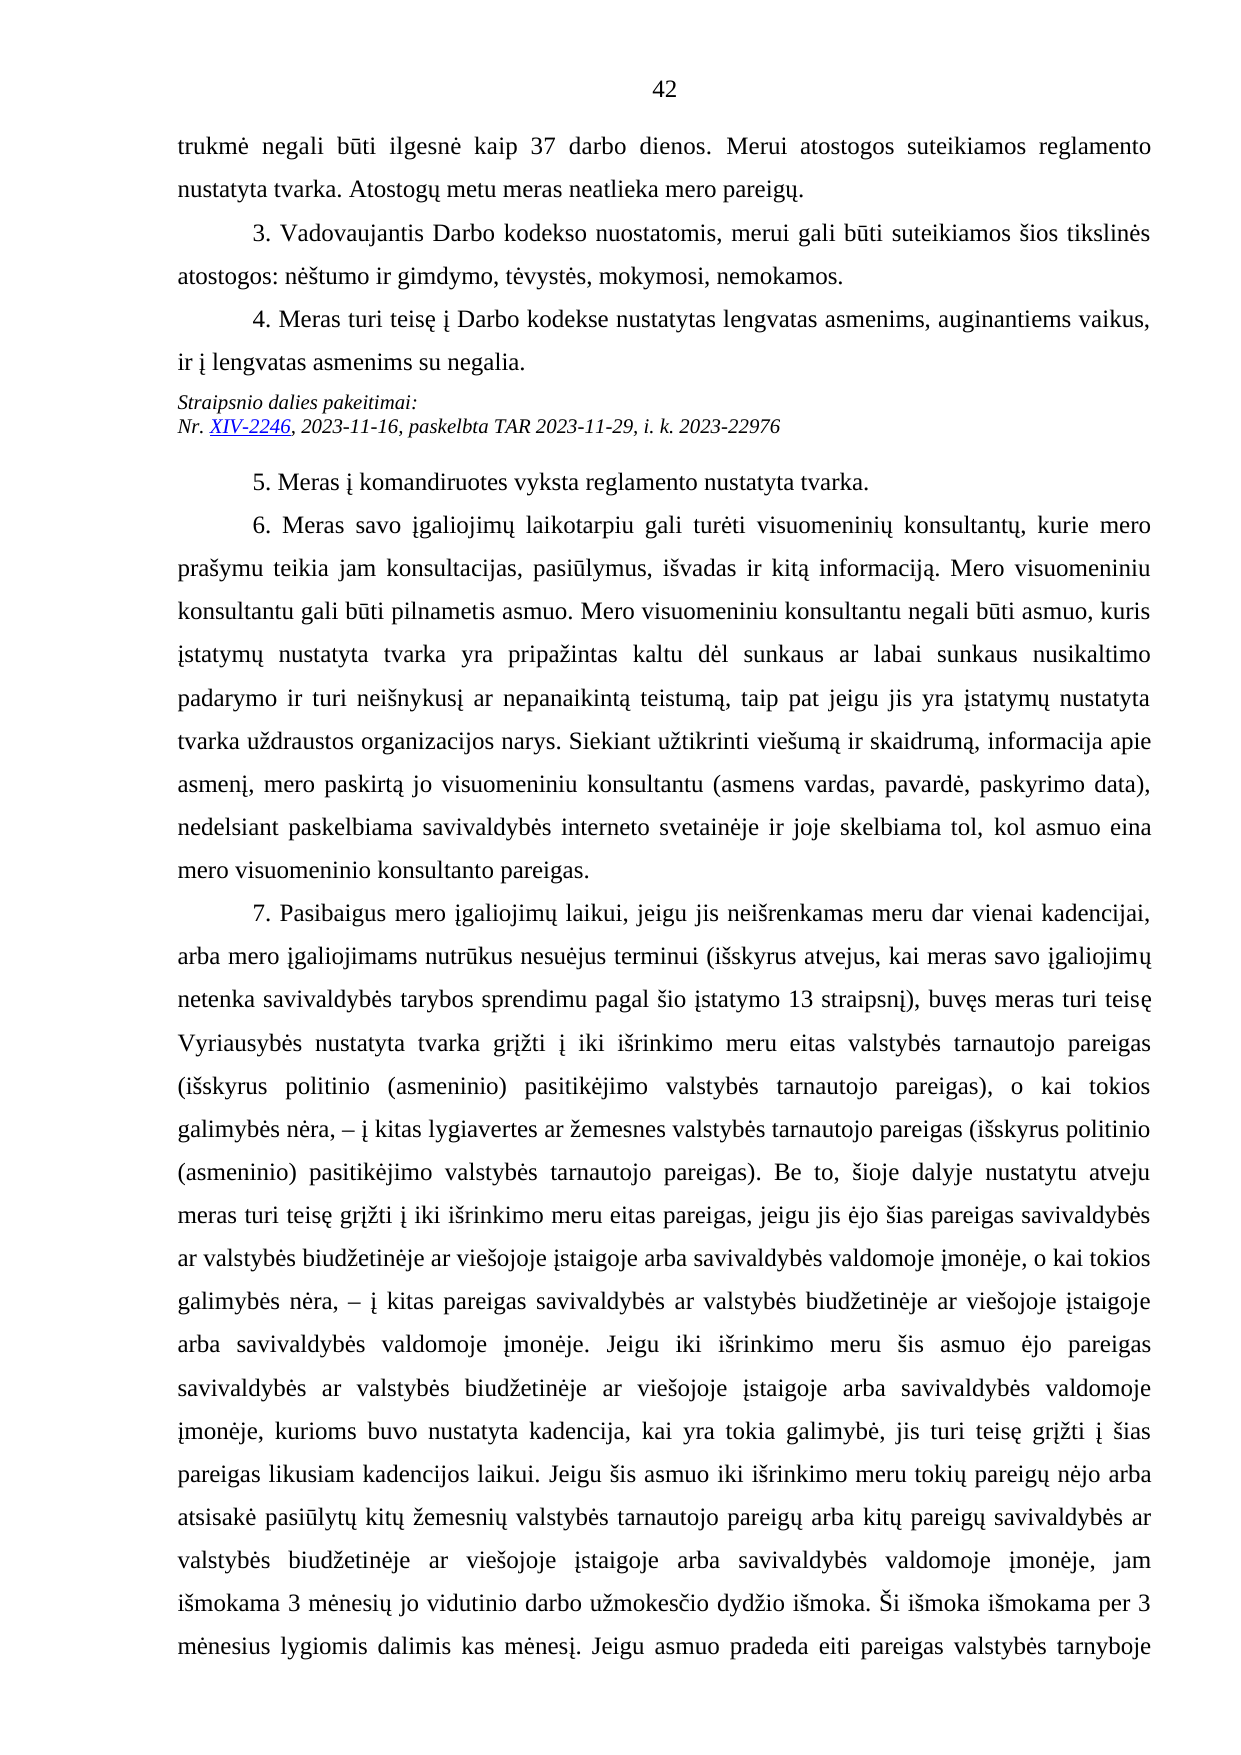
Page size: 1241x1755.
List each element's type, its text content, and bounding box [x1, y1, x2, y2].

text Nr. XIV-2246, 2023-11-16, paskelbta TAR 2023-11-29, i. k. 2023-22976 [177, 414, 1152, 438]
text 7. Pasibaigus mero įgaliojimų laikui, jeigu jis neišrenkamas meru dar vienai kadencijai, arba mero įgaliojimams nutrūkus nesuėjus terminui (išskyrus atvejus, kai meras savo įgaliojimų netenka savivaldybės tarybos sprendimu pagal šio įstatymo 13 straipsnį), buvęs meras turi teisę Vyriausybės nustatyta tvarka grįžti į iki išrinkimo meru eitas valstybės tarnautojo pareigas (išskyrus politinio (asmeninio) pasitikėjimo valstybės tarnautojo pareigas), o kai tokios galimybės nėra, – į kitas lygiavertes ar žemesnes valstybės tarnautojo pareigas (išskyrus politinio (asmeninio) pasitikėjimo valstybės tarnautojo pareigas). Be to, šioje dalyje nustatytu atveju meras turi teisę grįžti į iki išrinkimo meru eitas pareigas, jeigu jis ėjo šias pareigas savivaldybės ar valstybės biudžetinėje ar viešojoje įstaigoje arba savivaldybės valdomoje įmonėje, o kai tokios galimybės nėra, – į kitas pareigas savivaldybės ar valstybės biudžetinėje ar viešojoje įstaigoje arba savivaldybės valdomoje įmonėje. Jeigu iki išrinkimo meru šis asmuo ėjo pareigas savivaldybės ar valstybės biudžetinėje ar viešojoje įstaigoje arba savivaldybės valdomoje įmonėje, kurioms buvo nustatyta kadencija, kai yra tokia galimybė, jis turi teisę grįžti į šias pareigas likusiam kadencijos laikui. Jeigu šis asmuo iki išrinkimo meru tokių pareigų nėjo arba atsisakė pasiūlytų kitų žemesnių valstybės tarnautojo pareigų arba kitų pareigų savivaldybės ar valstybės biudžetinėje ar viešojoje įstaigoje arba savivaldybės valdomoje įmonėje, jam išmokama 3 mėnesių jo vidutinio darbo užmokesčio dydžio išmoka. Ši išmoka išmokama per 3 mėnesius lygiomis dalimis kas mėnesį. Jeigu asmuo pradeda eiti pareigas valstybės tarnyboje [177, 898, 1152, 1660]
text 4. Meras turi teisę į Darbo kodekse nustatytas lengvatas asmenims, auginantiems vaikus, ir į lengvatas asmenims su negalia. [177, 304, 1152, 376]
text trukmė negali būti ilgesnė kaip 37 darbo dienos. Merui atostogos suteikiamos reglamento nustatyta tvarka. Atostogų metu meras neatlieka mero pareigų. [177, 131, 1152, 203]
text 6. Meras savo įgaliojimų laikotarpiu gali turėti visuomeninių konsultantų, kurie mero prašymu teikia jam konsultacijas, pasiūlymus, išvadas ir kitą informaciją. Mero visuomeniniu konsultantu gali būti pilnametis asmuo. Mero visuomeniniu konsultantu negali būti asmuo, kuris įstatymų nustatyta tvarka yra pripažintas kaltu dėl sunkaus ar labai sunkaus nusikaltimo padarymo ir turi neišnykusį ar nepanaikintą teistumą, taip pat jeigu jis yra įstatymų nustatyta tvarka uždraustos organizacijos narys. Siekiant užtikrinti viešumą ir skaidrumą, informacija apie asmenį, mero paskirtą jo visuomeniniu konsultantu (asmens vardas, pavardė, paskyrimo data), nedelsiant paskelbiama savivaldybės interneto svetainėje ir joje skelbiama tol, kol asmuo eina mero visuomeninio konsultanto pareigas. [177, 510, 1152, 884]
text 5. Meras į komandiruotes vyksta reglamento nustatyta tvarka. [177, 467, 1152, 496]
text 3. Vadovaujantis Darbo kodekso nuostatomis, merui gali būti suteikiamos šios tikslinės atostogos: nėštumo ir gimdymo, tėvystės, mokymosi, nemokamos. [177, 218, 1152, 289]
text Straipsnio dalies pakeitimai: [177, 390, 1152, 414]
